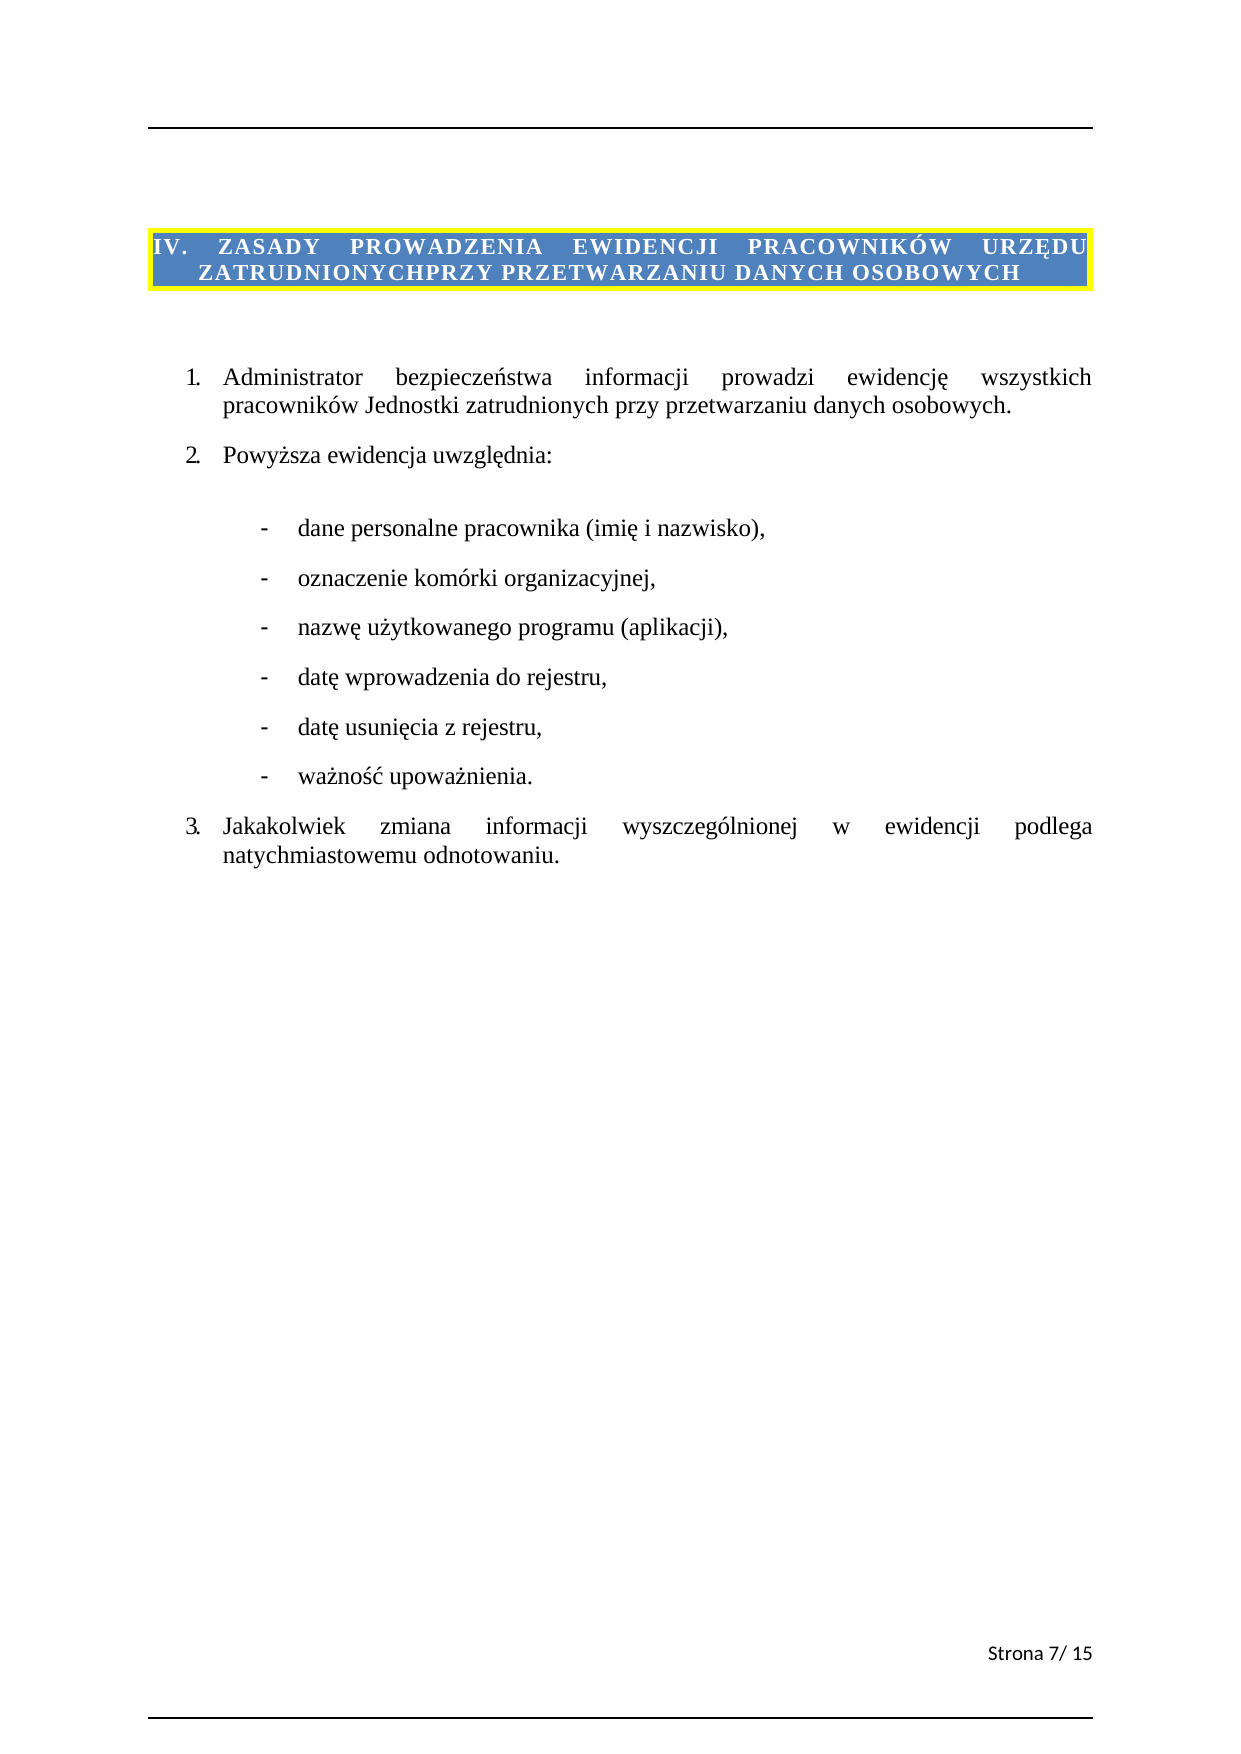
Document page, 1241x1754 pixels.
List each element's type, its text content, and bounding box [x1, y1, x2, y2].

list dane personalne pracownika (imię i nazwisko), [260, 513, 1093, 542]
list oznaczenie komórki organizacyjnej, [260, 562, 1093, 591]
list ważność upoważnienia. [260, 761, 1093, 790]
list Administrator bezpieczeństwa informacji prowadzi ewidencję wszystkich pracowników Jednostki zatrudnionych przy przetwarzaniu danych osobowych. [185, 362, 1093, 419]
list datę wprowadzenia do rejestru, [260, 662, 1093, 691]
list nazwę użytkowanego programu (aplikacji), [260, 612, 1093, 641]
subtitle IV. ZaSady prowadzenia ewidencji pracowników Urzędu zatrudnionychprzy przetwarzaniu danych osobowych [153, 233, 1087, 286]
list Jakakolwiek zmiana informacji wyszczególnionej w ewidencji podlega natychmiastowemu odnotowaniu. [185, 811, 1093, 868]
list datę usunięcia z rejestru, [260, 712, 1093, 740]
list Powyższa ewidencja uwzględnia: [185, 440, 1093, 469]
